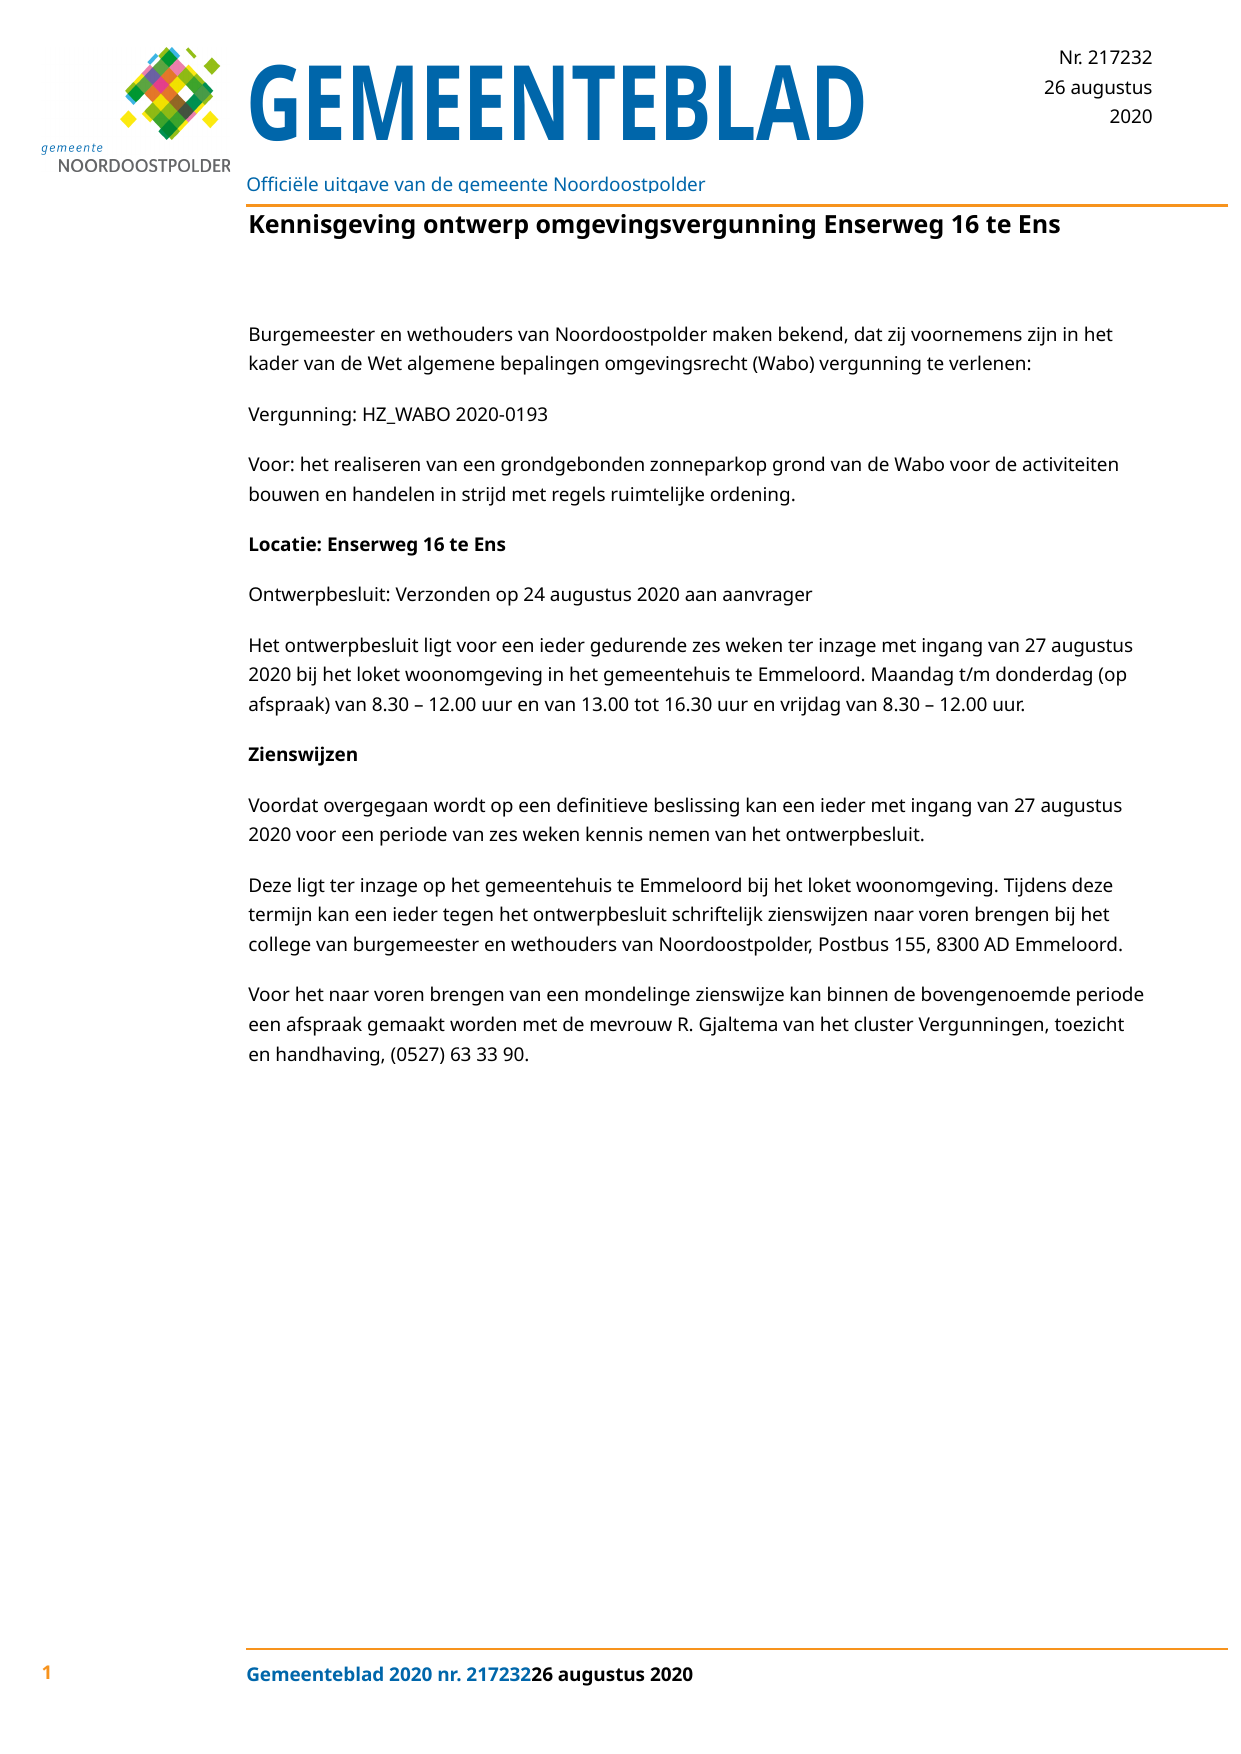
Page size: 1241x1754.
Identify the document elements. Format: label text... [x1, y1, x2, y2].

text Vergunning: HZ_WABO 2020-0193 [248, 401, 1152, 426]
text Ontwerpbesluit: Verzonden op 24 augustus 2020 aan aanvrager [248, 582, 1152, 607]
text Het ontwerpbesluit ligt voor een ieder gedurende zes weken ter inzage met ingang van 27 augustus 2020 bij het loket woonomgeving in het gemeentehuis te Emmeloord. Maandag t/m donderdag (op afspraak) van 8.30 – 12.00 uur en van 13.00 tot 16.30 uur en vrijdag van 8.30 – 12.00 uur. [248, 632, 1152, 717]
text Deze ligt ter inzage op het gemeentehuis te Emmeloord bij het loket woonomgeving. Tijdens deze termijn kan een ieder tegen het ontwerpbesluit schriftelijk zienswijzen naar voren brengen bij het college van burgemeester en wethouders van Noordoostpolder, Postbus 155, 8300 AD Emmeloord. [248, 872, 1152, 957]
text Voor: het realiseren van een grondgebonden zonneparkop grond van de Wabo voor de activiteiten bouwen en handelen in strijd met regels ruimtelijke ordening. [248, 451, 1152, 506]
picture [41, 47, 231, 172]
text Kennisgeving ontwerp omgevingsvergunning Enserweg 16 te Ens [248, 207, 1152, 241]
text Burgemeester en wethouders van Noordoostpolder maken bekend, dat zij voornemens zijn in het kader van de Wet algemene bepalingen omgevingsrecht (Wabo) vergunning te verlenen: [248, 321, 1152, 376]
text Voor het naar voren brengen van een mondelinge zienswijze kan binnen de bovengenoemde periode een afspraak gemaakt worden met de mevrouw R. Gjaltema van het cluster Vergunningen, toezicht en handhaving, (0527) 63 33 90. [248, 982, 1152, 1066]
text Locatie: Enserweg 16 te Ens [248, 531, 1152, 557]
text Voordat overgegaan wordt op een definitieve beslissing kan een ieder met ingang van 27 augustus 2020 voor een periode van zes weken kennis nemen van het ontwerpbesluit. [248, 792, 1152, 847]
text Zienswijzen [248, 742, 1152, 767]
